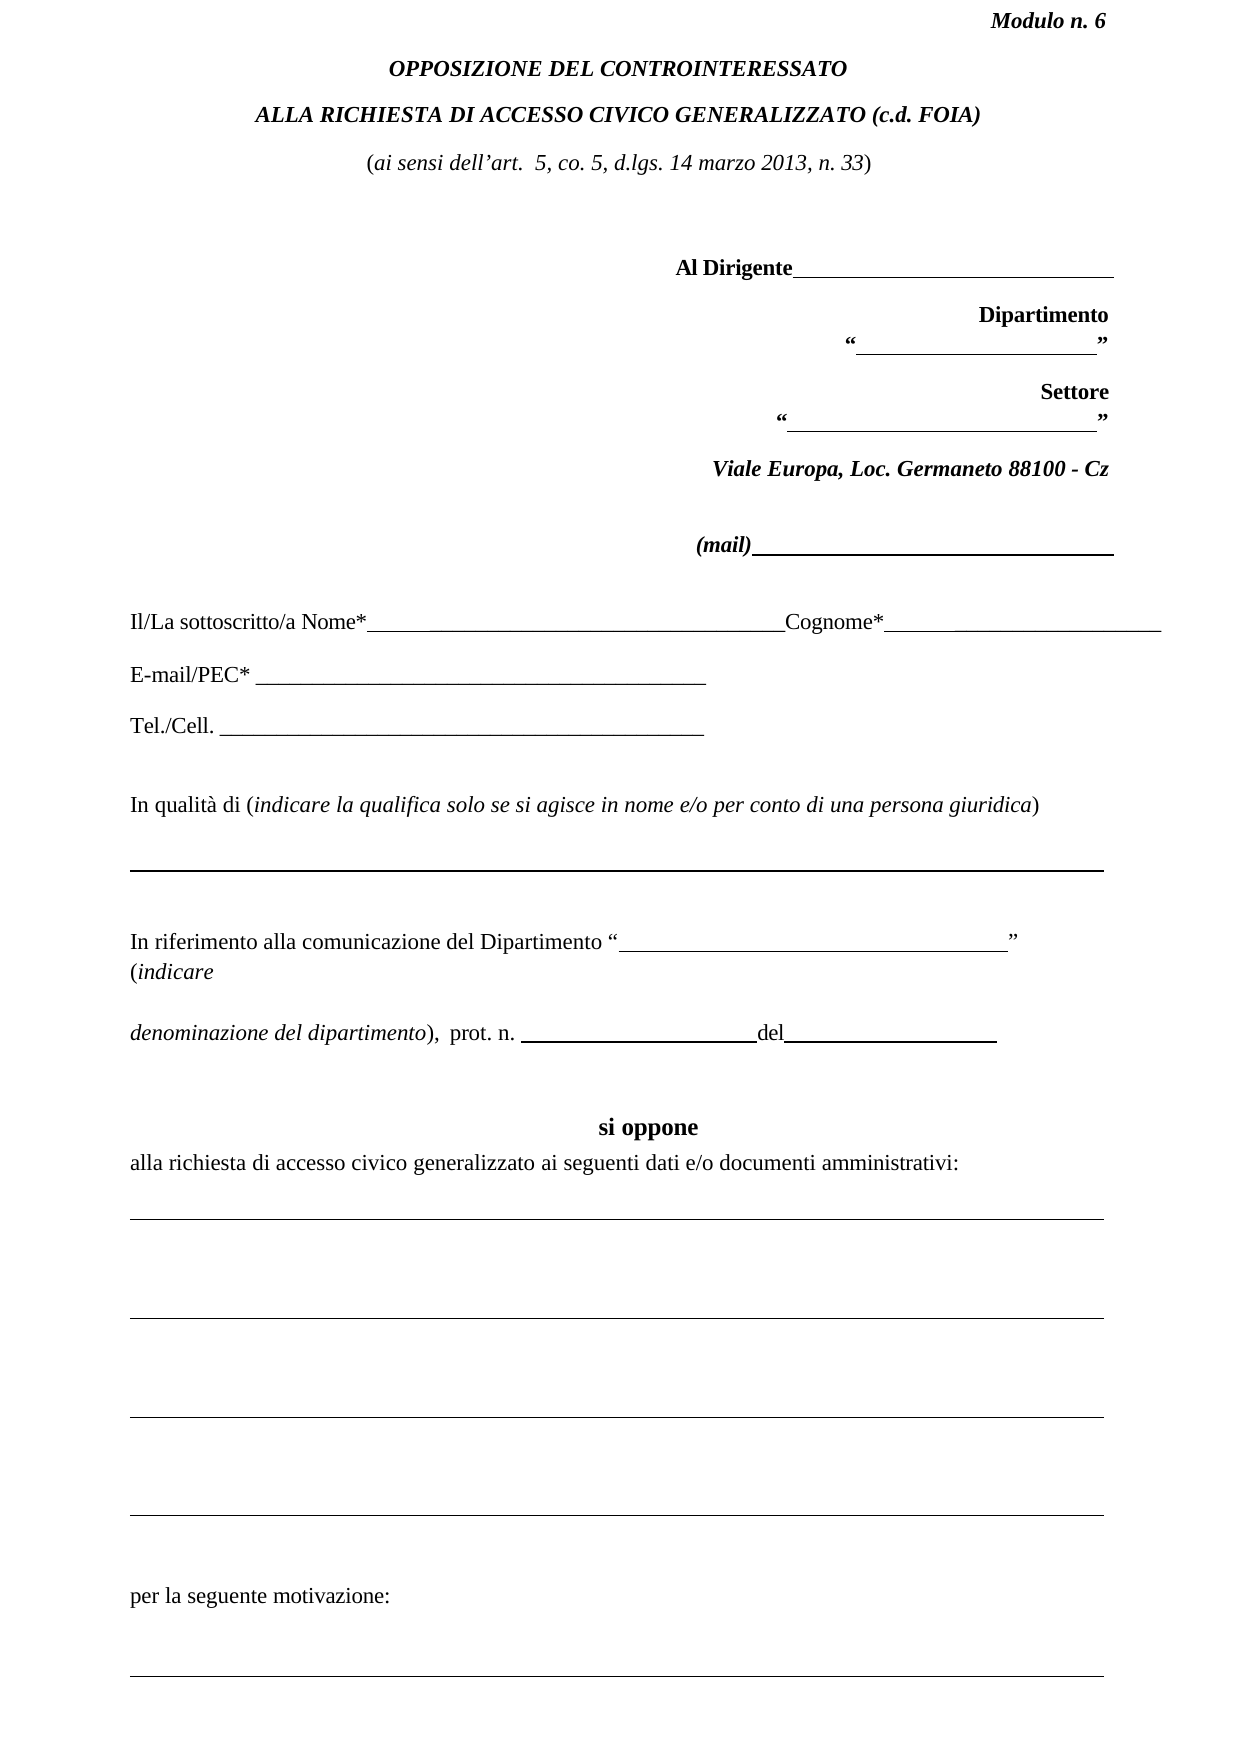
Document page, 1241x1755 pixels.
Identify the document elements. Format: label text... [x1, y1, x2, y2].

text In qualità di (indicare la qualifica solo se si agisce in nome e/o per conto di una persona giuridica) [130, 791, 1167, 817]
text denominazione del dipartimento), prot. n. del [130, 1019, 1108, 1045]
text E-mail/PEC* ________________________________________ [130, 661, 1167, 687]
text (ai sensi dell’art. 5, co. 5, d.lgs. 14 marzo 2013, n. 33) [74, 148, 1164, 175]
text Settore “ ” [776, 378, 1109, 434]
text Modulo n. 6 [74, 8, 1109, 34]
text In riferimento alla comunicazione del Dipartimento “ ” (indicare [130, 928, 1108, 984]
text ALLA RICHIESTA DI ACCESSO CIVICO GENERALIZZATO (c.d. FOIA) [74, 102, 1165, 128]
text OPPOSIZIONE DEL CONTROINTERESSATO [74, 54, 1164, 81]
text Dipartimento “ ” [844, 301, 1109, 357]
text Tel./Cell. ___________________________________________ [130, 713, 1167, 739]
text alla richiesta di accesso civico generalizzato ai seguenti dati e/o documenti amministrativi: [130, 1149, 1167, 1175]
text si oppone [130, 1112, 1167, 1141]
text Viale Europa, Loc. Germaneto 88100 - Cz (mail) [696, 455, 1114, 558]
text per la seguente motivazione: [130, 1583, 1167, 1609]
text Il/La sottoscritto/a Nome* _______________________________Cognome* __________________ [130, 608, 1167, 634]
text Al Dirigente [74, 254, 1114, 280]
